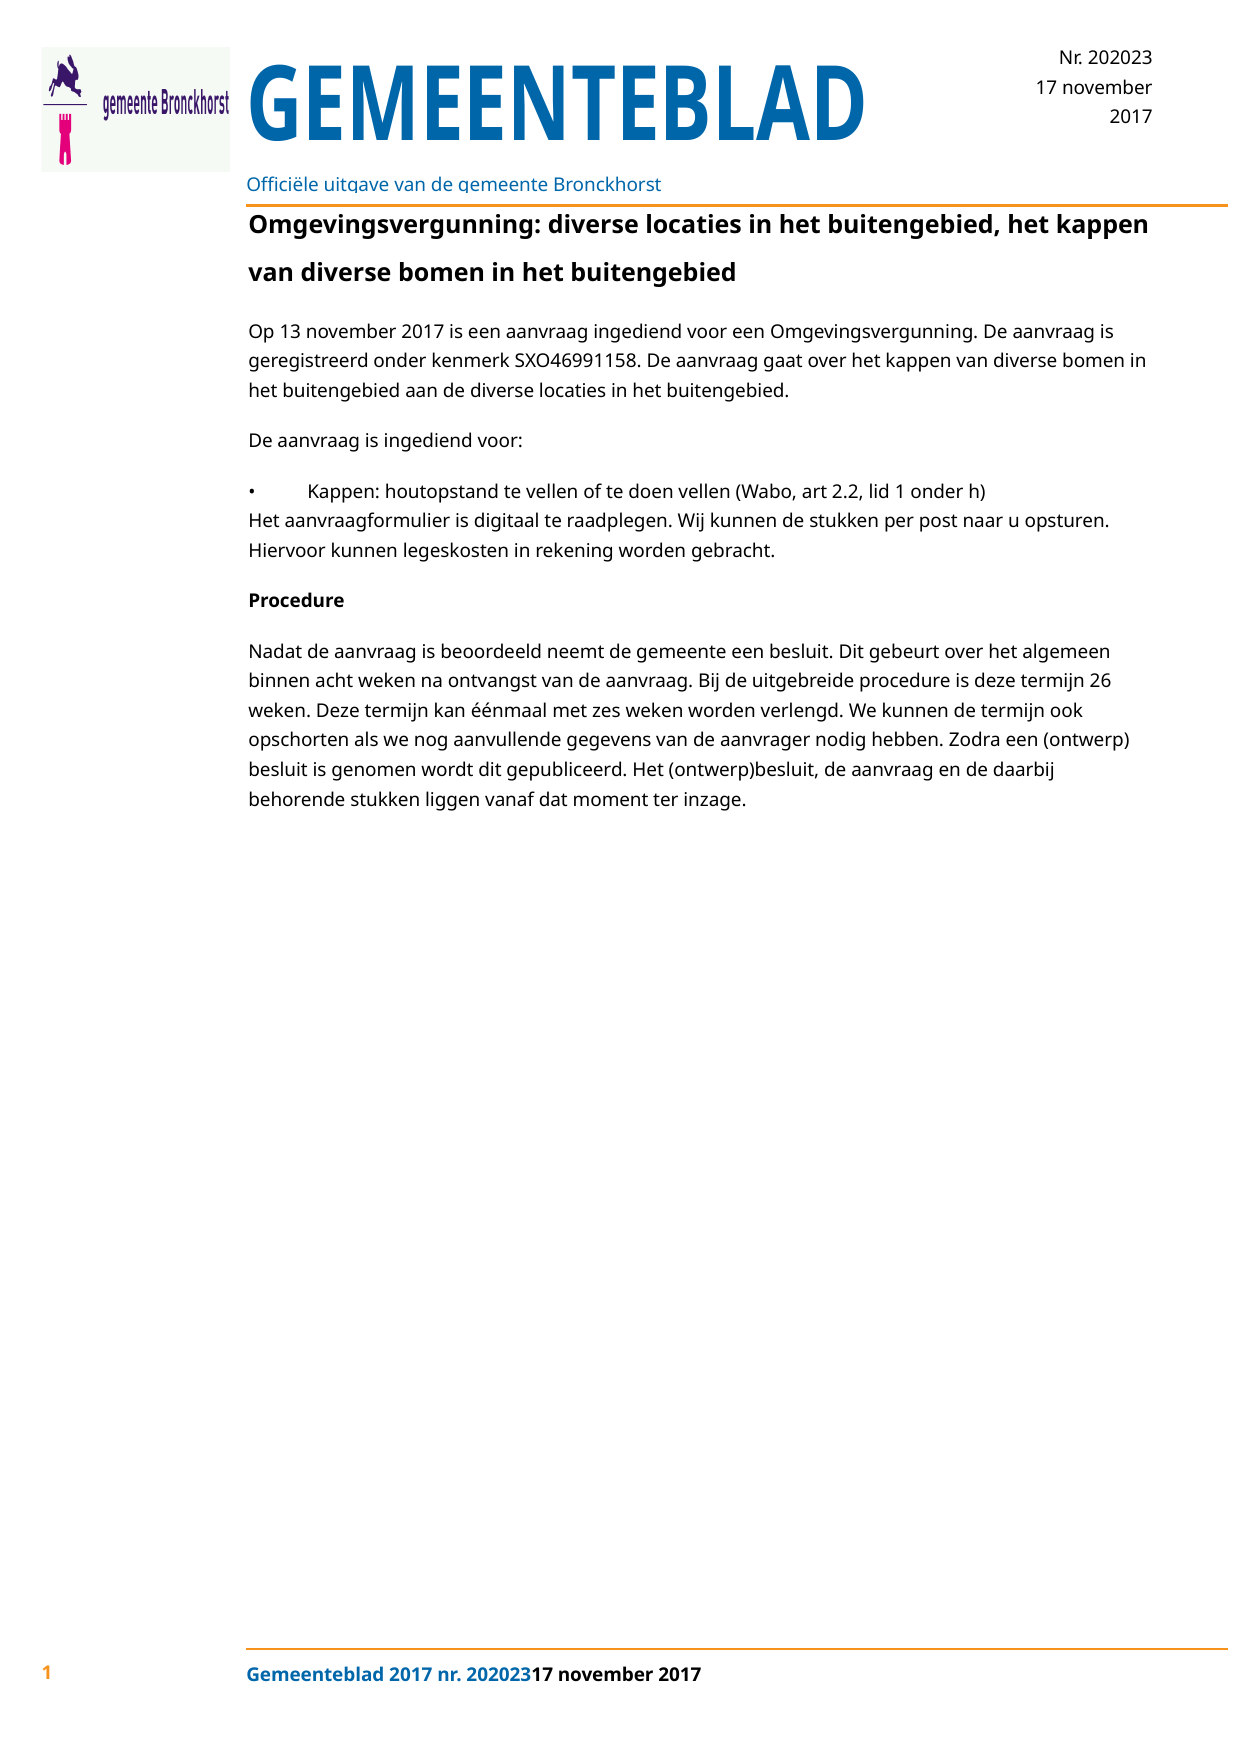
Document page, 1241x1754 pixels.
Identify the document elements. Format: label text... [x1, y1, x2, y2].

text Procedure [248, 587, 1152, 613]
text Omgevingsvergunning: diverse locaties in het buitengebied, het kappen van diverse bomen in het buitengebied [248, 207, 1152, 288]
picture [41, 47, 231, 172]
text De aanvraag is ingediend voor: [248, 427, 1152, 453]
text Nadat de aanvraag is beoordeeld neemt de gemeente een besluit. Dit gebeurt over het algemeen binnen acht weken na ontvangst van de aanvraag. Bij de uitgebreide procedure is deze termijn 26 weken. Deze termijn kan éénmaal met zes weken worden verlengd. We kunnen de termijn ook opschorten als we nog aanvullende gegevens van de aanvrager nodig hebben. Zodra een (ontwerp) besluit is genomen wordt dit gepubliceerd. Het (ontwerp)besluit, de aanvraag en de daarbij behorende stukken liggen vanaf dat moment ter inzage. [248, 638, 1152, 812]
list Kappen: houtopstand te vellen of te doen vellen (Wabo, art 2.2, lid 1 onder h) [248, 478, 1152, 504]
text Op 13 november 2017 is een aanvraag ingediend voor een Omgevingsvergunning. De aanvraag is geregistreerd onder kenmerk SXO46991158. De aanvraag gaat over het kappen van diverse bomen in het buitengebied aan de diverse locaties in het buitengebied. [248, 318, 1152, 403]
text Het aanvraagformulier is digitaal te raadplegen. Wij kunnen de stukken per post naar u opsturen. Hiervoor kunnen legeskosten in rekening worden gebracht. [248, 507, 1152, 563]
